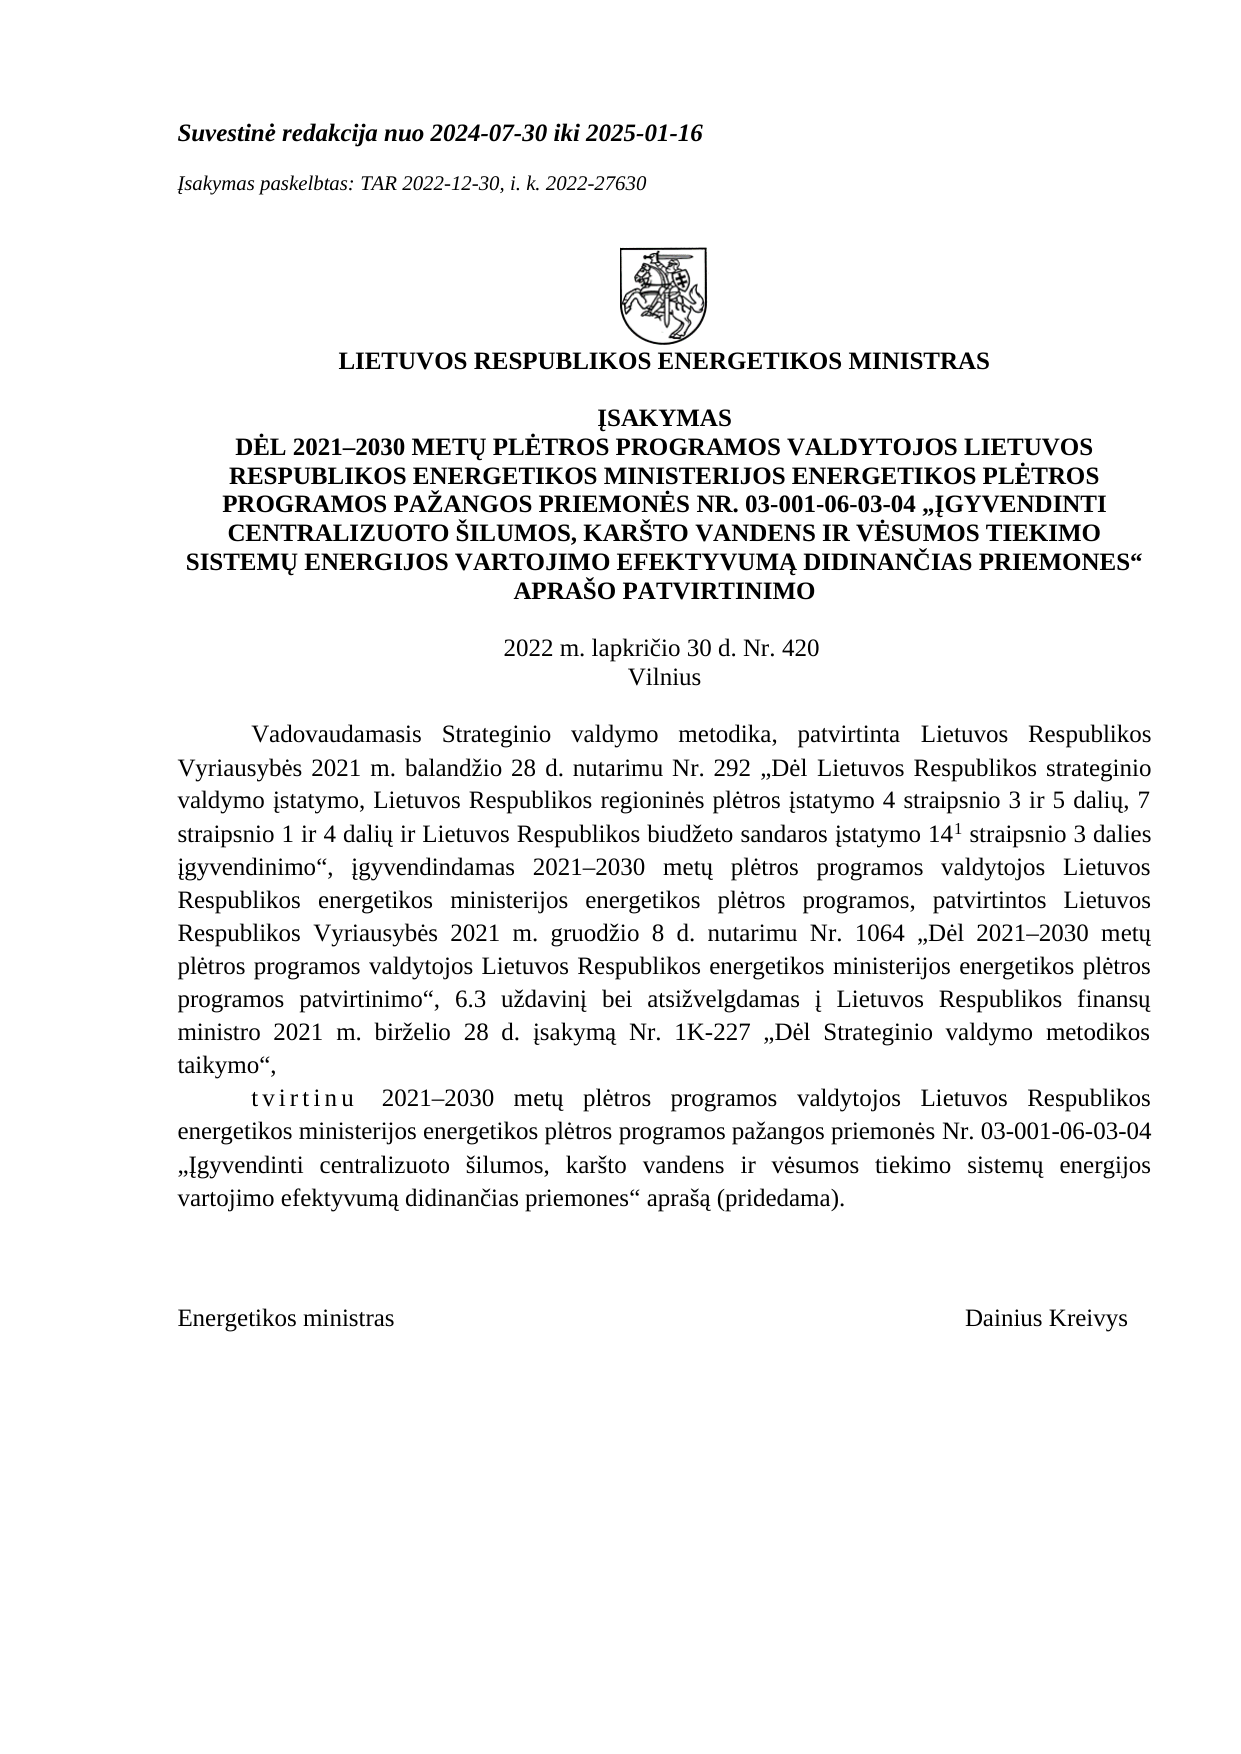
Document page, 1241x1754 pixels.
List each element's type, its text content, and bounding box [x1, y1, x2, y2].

text Dėl 2021–2030 metų plėtros programos valdytojos Lietuvos Respublikos energetikos ministerijos energetikos plėtros programos pažangos priemonės NR. 03-001-06-03-04 „ĮGYVENDINTI CENTRALIZUOTO ŠILUMOS, KARŠTO VANDENS IR VĖSUMOS TIEKIMO SISTEMŲ ENERGIJOS VARTOJIMO EFEKTYVUMĄ DIDINANČIAS PRIEMONES“ APRAŠO patvirtinimo [177, 432, 1152, 604]
text Įsakymas paskelbtas: TAR 2022-12-30, i. k. 2022-27630 [177, 171, 1152, 195]
text LIETUVOS RESPUBLIKOS ENERGETIKOS MINISTRAS [177, 346, 1152, 374]
text Vadovaudamasis Strateginio valdymo metodika, patvirtinta Lietuvos Respublikos Vyriausybės 2021 m. balandžio 28 d. nutarimu Nr. 292 „Dėl Lietuvos Respublikos strateginio valdymo įstatymo, Lietuvos Respublikos regioninės plėtros įstatymo 4 straipsnio 3 ir 5 dalių, 7 straipsnio 1 ir 4 dalių ir Lietuvos Respublikos biudžeto sandaros įstatymo 141 straipsnio 3 dalies įgyvendinimo“, įgyvendindamas 2021–2030 metų plėtros programos valdytojos Lietuvos Respublikos energetikos ministerijos energetikos plėtros programos, patvirtintos Lietuvos Respublikos Vyriausybės 2021 m. gruodžio 8 d. nutarimu Nr. 1064 „Dėl 2021–2030 metų plėtros programos valdytojos Lietuvos Respublikos energetikos ministerijos energetikos plėtros programos patvirtinimo“, 6.3 uždavinį bei atsižvelgdamas į Lietuvos Respublikos finansų ministro 2021 m. birželio 28 d. įsakymą Nr. 1K-227 „Dėl Strateginio valdymo metodikos taikymo“, [177, 719, 1152, 1078]
text Energetikos ministras Dainius Kreivys [177, 1303, 1181, 1332]
text Vilnius [177, 662, 1152, 691]
text ĮSAKYMAS [177, 403, 1152, 432]
text tvirtinu 2021–2030 metų plėtros programos valdytojos Lietuvos Respublikos energetikos ministerijos energetikos plėtros programos pažangos priemonės Nr. 03-001-06-03-04 „Įgyvendinti centralizuoto šilumos, karšto vandens ir vėsumos tiekimo sistemų energijos vartojimo efektyvumą didinančias priemones“ aprašą (pridedama). [177, 1083, 1152, 1212]
text Suvestinė redakcija nuo 2024-07-30 iki 2025-01-16 [177, 118, 1152, 147]
text 2022 m. lapkričio 30 d. Nr. 420 [177, 633, 1152, 662]
